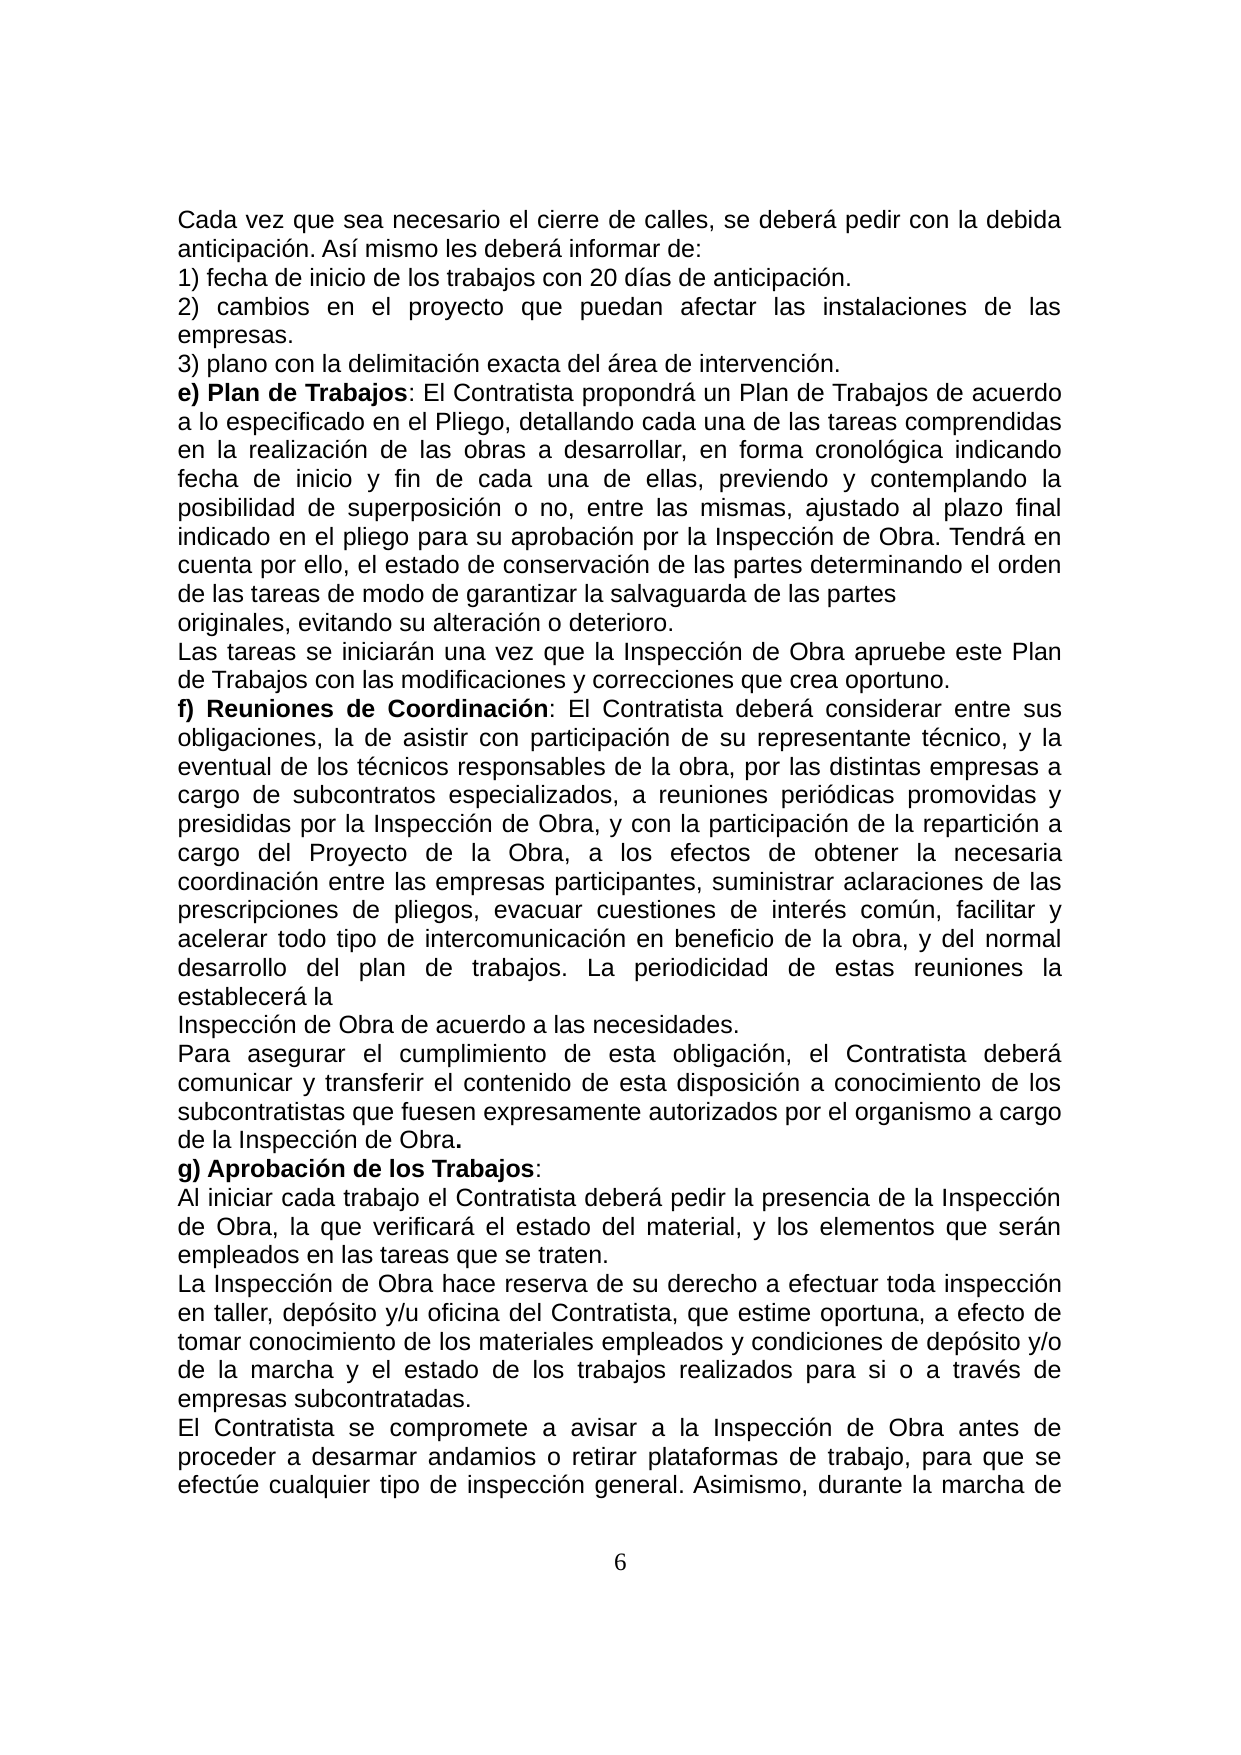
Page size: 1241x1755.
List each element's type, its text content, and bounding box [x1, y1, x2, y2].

text Inspección de Obra de acuerdo a las necesidades. [177, 1011, 1063, 1039]
text El Contratista se compromete a avisar a la Inspección de Obra antes de proceder a desarmar andamios o retirar plataformas de trabajo, para que se efectúe cualquier tipo de inspección general. Asimismo, durante la marcha de [177, 1413, 1063, 1499]
text La Inspección de Obra hace reserva de su derecho a efectuar toda inspección en taller, depósito y/u oficina del Contratista, que estime oportuna, a efecto de tomar conocimiento de los materiales empleados y condiciones de depósito y/o de la marcha y el estado de los trabajos realizados para si o a través de empresas subcontratadas. [177, 1269, 1063, 1413]
text 2) cambios en el proyecto que puedan afectar las instalaciones de las empresas. [177, 292, 1063, 349]
text originales, evitando su alteración o deterioro. [177, 608, 1063, 637]
text g) Aprobación de los Trabajos: [177, 1154, 1063, 1183]
text Las tareas se iniciarán una vez que la Inspección de Obra apruebe este Plan de Trabajos con las modificaciones y correcciones que crea oportuno. [177, 637, 1063, 694]
text Cada vez que sea necesario el cierre de calles, se deberá pedir con la debida anticipación. Así mismo les deberá informar de: [177, 206, 1063, 263]
text 3) plano con la delimitación exacta del área de intervención. [177, 349, 1063, 378]
text Para asegurar el cumplimiento de esta obligación, el Contratista deberá comunicar y transferir el contenido de esta disposición a conocimiento de los subcontratistas que fuesen expresamente autorizados por el organismo a cargo de la Inspección de Obra. [177, 1039, 1063, 1154]
text Al iniciar cada trabajo el Contratista deberá pedir la presencia de la Inspección de Obra, la que verificará el estado del material, y los elementos que serán empleados en las tareas que se traten. [177, 1183, 1063, 1269]
text e) Plan de Trabajos: El Contratista propondrá un Plan de Trabajos de acuerdo a lo especificado en el Pliego, detallando cada una de las tareas comprendidas en la realización de las obras a desarrollar, en forma cronológica indicando fecha de inicio y fin de cada una de ellas, previendo y contemplando la posibilidad de superposición o no, entre las mismas, ajustado al plazo final indicado en el pliego para su aprobación por la Inspección de Obra. Tendrá en cuenta por ello, el estado de conservación de las partes determinando el orden de las tareas de modo de garantizar la salvaguarda de las partes [177, 378, 1063, 608]
text 1) fecha de inicio de los trabajos con 20 días de anticipación. [177, 263, 1063, 292]
text f) Reuniones de Coordinación: El Contratista deberá considerar entre sus obligaciones, la de asistir con participación de su representante técnico, y la eventual de los técnicos responsables de la obra, por las distintas empresas a cargo de subcontratos especializados, a reuniones periódicas promovidas y presididas por la Inspección de Obra, y con la participación de la repartición a cargo del Proyecto de la Obra, a los efectos de obtener la necesaria coordinación entre las empresas participantes, suministrar aclaraciones de las prescripciones de pliegos, evacuar cuestiones de interés común, facilitar y acelerar todo tipo de intercomunicación en beneficio de la obra, y del normal desarrollo del plan de trabajos. La periodicidad de estas reuniones la establecerá la [177, 694, 1063, 1011]
